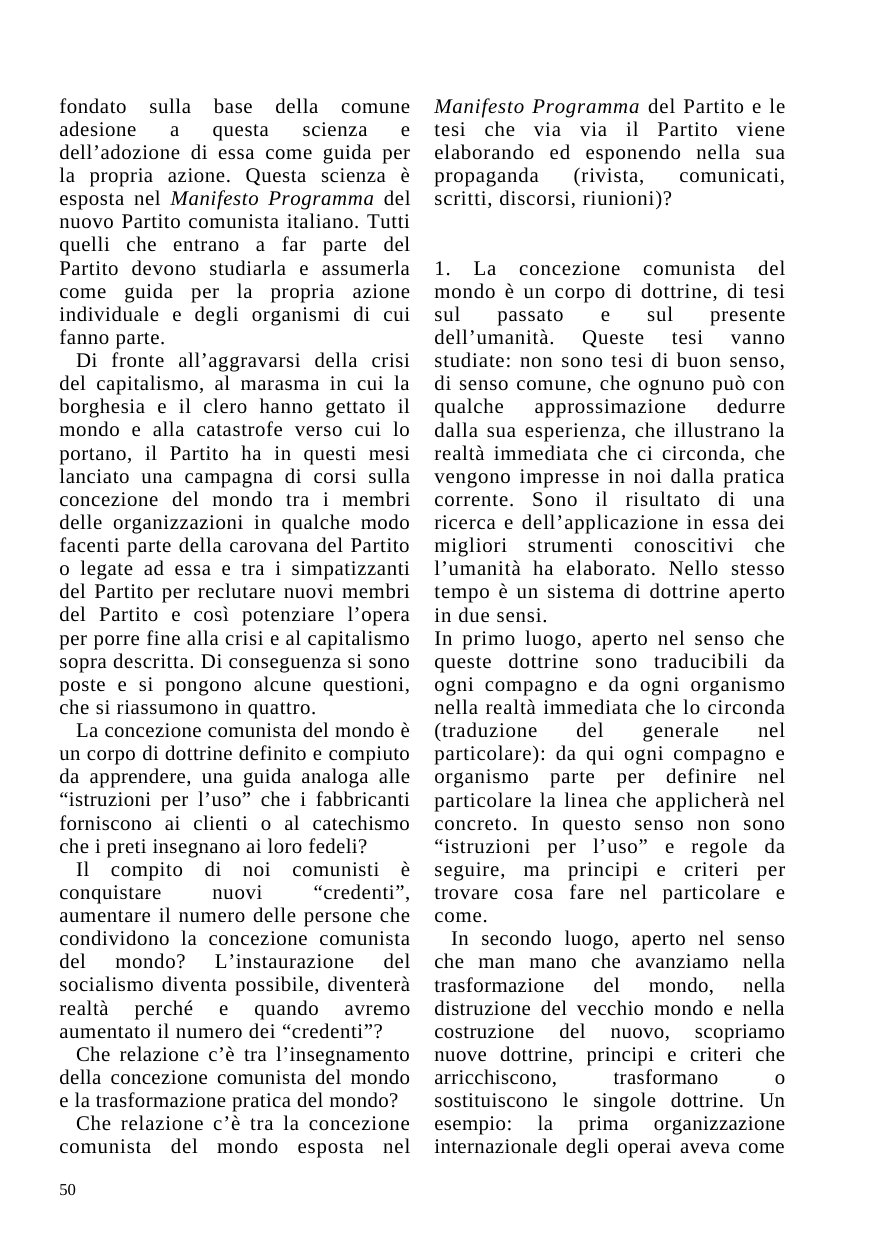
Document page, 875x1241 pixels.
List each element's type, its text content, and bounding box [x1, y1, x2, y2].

text La concezione comunista del mondo è un corpo di dottrine definito e compiuto da apprendere, una guida analoga alle “istruzioni per l’uso” che i fabbricanti forniscono ai clienti o al catechismo che i preti insegnano ai loro fedeli? [59, 719, 411, 858]
text Il compito di noi comunisti è conquistare nuovi “credenti”, aumentare il numero delle persone che condividono la concezione comunista del mondo? L’instaurazione del socialismo diventa possibile, diventerà realtà perché e quando avremo aumentato il numero dei “credenti”? [59, 858, 411, 1043]
text Che relazione c’è tra l’insegnamento della concezione comunista del mondo e la trasformazione pratica del mondo? [59, 1043, 411, 1112]
text In primo luogo, aperto nel senso che queste dottrine sono traducibili da ogni compagno e da ogni organismo nella realtà immediata che lo circonda (traduzione del generale nel particolare): da qui ogni compagno e organismo parte per definire nel particolare la linea che applicherà nel concreto. In questo senso non sono “istruzioni per l’uso” e regole da seguire, ma principi e criteri per trovare cosa fare nel particolare e come. [434, 627, 786, 927]
text Manifesto Programma del Partito e le tesi che via via il Partito viene elaborando ed esponendo nella sua propaganda (rivista, comunicati, scritti, discorsi, riunioni)? [434, 94, 786, 210]
text fondato sulla base della comune adesione a questa scienza e dell’adozione di essa come guida per la propria azione. Questa scienza è esposta nel Manifesto Programma del nuovo Partito comunista italiano. Tutti quelli che entrano a far parte del Partito devono studiarla e assumerla come guida per la propria azione individuale e degli organismi di cui fanno parte. [59, 94, 411, 349]
text Di fronte all’aggravarsi della crisi del capitalismo, al marasma in cui la borghesia e il clero hanno gettato il mondo e alla catastrofe verso cui lo portano, il Partito ha in questi mesi lanciato una campagna di corsi sulla concezione del mondo tra i membri delle organizzazioni in qualche modo facenti parte della carovana del Partito o legate ad essa e tra i simpatizzanti del Partito per reclutare nuovi membri del Partito e così potenziare l’opera per porre fine alla crisi e al capitalismo sopra descritta. Di conseguenza si sono poste e si pongono alcune questioni, che si riassumono in quattro. [59, 349, 411, 719]
text 1. La concezione comunista del mondo è un corpo di dottrine, di tesi sul passato e sul presente dell’umanità. Queste tesi vanno studiate: non sono tesi di buon senso, di senso comune, che ognuno può con qualche approssimazione dedurre dalla sua esperienza, che illustrano la realtà immediata che ci circonda, che vengono impresse in noi dalla pratica corrente. Sono il risultato di una ricerca e dell’applicazione in essa dei migliori strumenti conoscitivi che l’umanità ha elaborato. Nello stesso tempo è un sistema di dottrine aperto in due sensi. [434, 257, 786, 627]
text In secondo luogo, aperto nel senso che man mano che avanziamo nella trasformazione del mondo, nella distruzione del vecchio mondo e nella costruzione del nuovo, scopriamo nuove dottrine, principi e criteri che arricchiscono, trasformano o sostituiscono le singole dottrine. Un esempio: la prima organizzazione internazionale degli operai aveva come [434, 927, 786, 1158]
text Che relazione c’è tra la concezione comunista del mondo esposta nel [59, 1112, 411, 1158]
